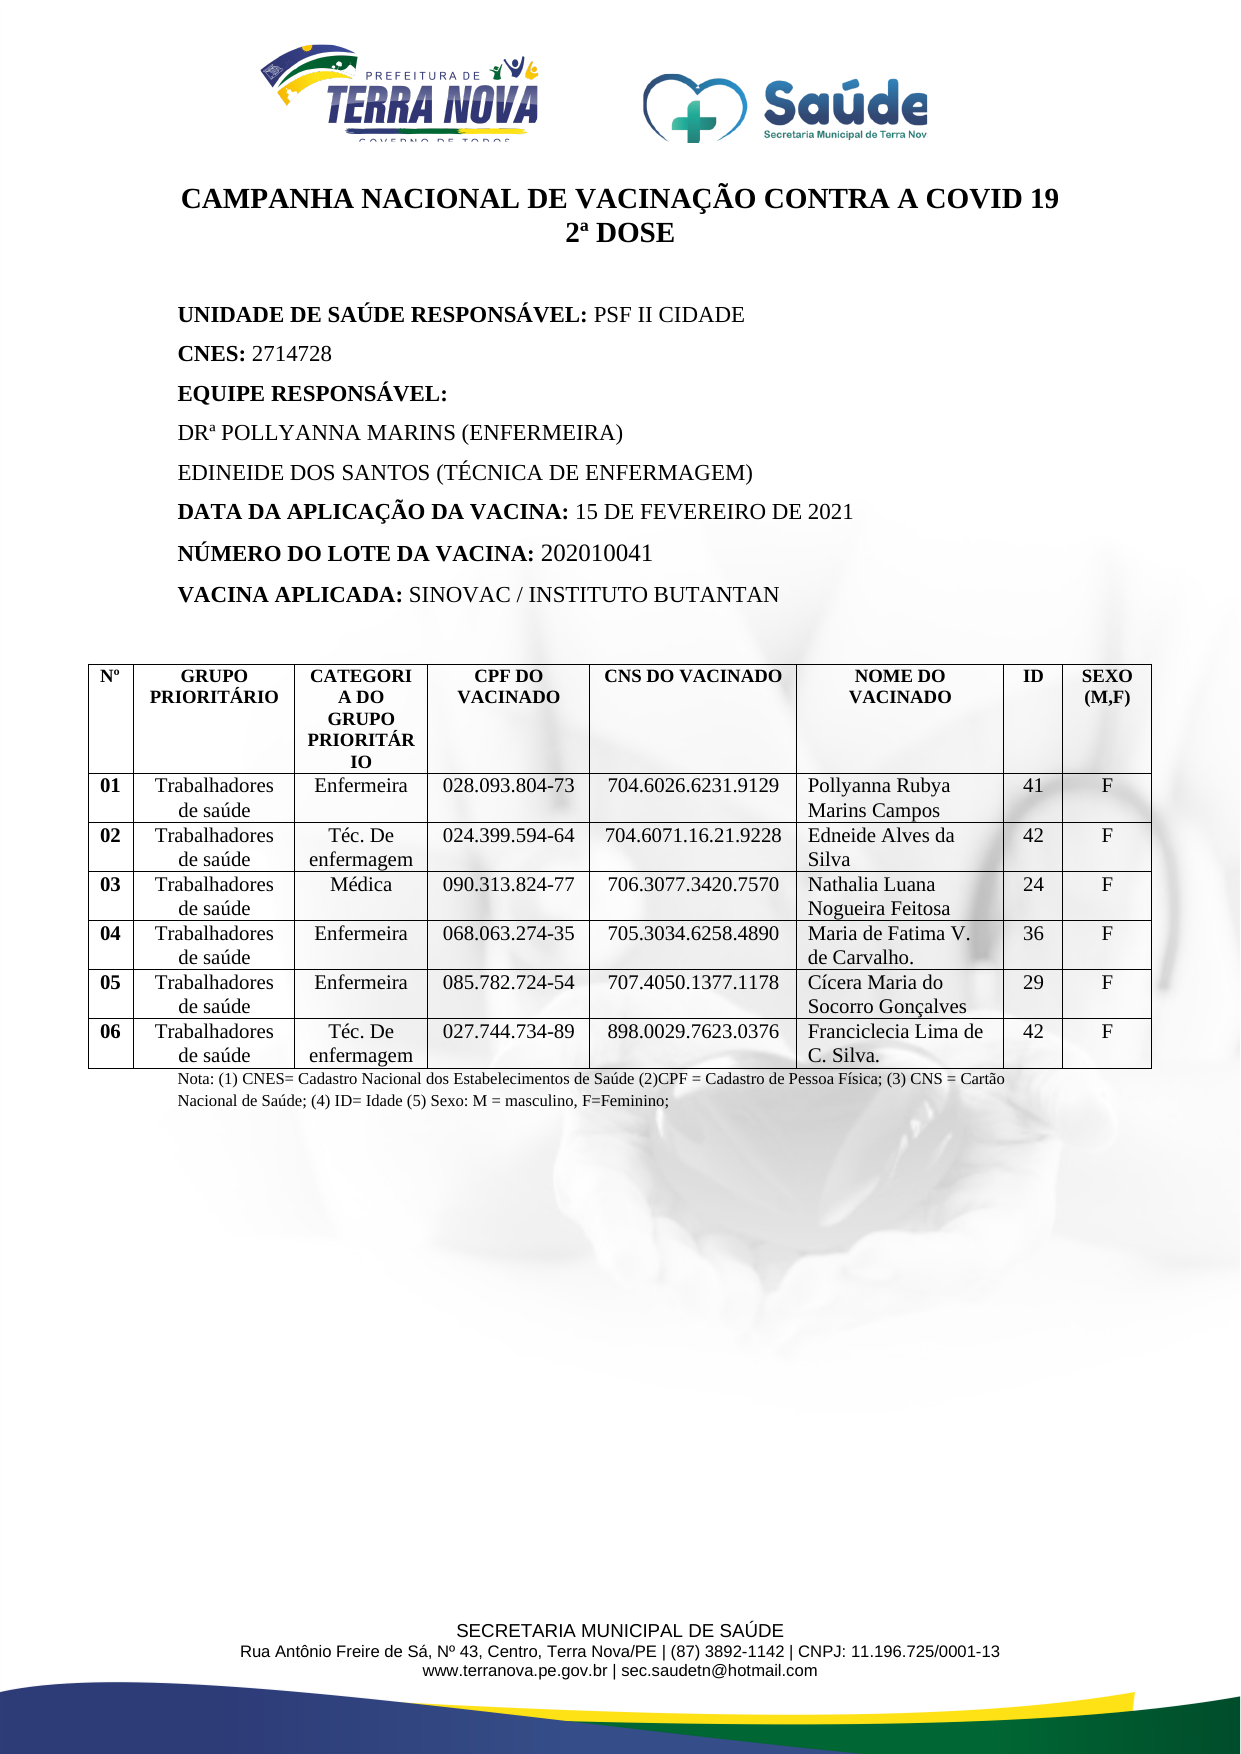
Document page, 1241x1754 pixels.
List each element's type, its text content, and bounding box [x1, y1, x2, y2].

table_cell 41 [1004, 774, 1062, 822]
table_header CPF DO VACINADO [428, 665, 589, 772]
table_cell F [1063, 970, 1151, 1018]
text VACINA APLICADA: SINOVAC / INSTITUTO BUTANTAN [177, 581, 1063, 607]
table_cell 085.782.724-54 [428, 970, 589, 1018]
table_cell Edneide Alves da Silva [797, 823, 1003, 871]
table_cell Enfermeira [295, 921, 427, 969]
picture [0, 2, 1241, 1754]
table_cell 090.313.824-77 [428, 872, 589, 920]
text 2ª DOSE [177, 215, 1063, 248]
table_cell Trabalhadores de saúde [134, 1019, 294, 1067]
table_cell F [1063, 921, 1151, 969]
text CNES: 2714728 [177, 340, 1063, 367]
table_header CNS DO VACINADO [590, 665, 796, 772]
table_cell Trabalhadores de saúde [134, 970, 294, 1018]
table_cell Trabalhadores de saúde [134, 774, 294, 822]
table_cell 42 [1004, 1019, 1062, 1067]
table_cell Franciclecia Lima de C. Silva. [797, 1019, 1003, 1067]
table_cell 027.744.734-89 [428, 1019, 589, 1067]
table_cell F [1063, 774, 1151, 822]
table_header NOME DO VACINADO [797, 665, 1003, 772]
table_cell Trabalhadores de saúde [134, 823, 294, 871]
text DRª POLLYANNA MARINS (ENFERMEIRA) [177, 419, 1063, 446]
table_cell 704.6071.16.21.9228 [590, 823, 796, 871]
table_cell 03 [89, 872, 133, 920]
table_cell F [1063, 872, 1151, 920]
text DATA DA APLICAÇÃO DA VACINA: 15 DE FEVEREIRO DE 2021 [177, 498, 1063, 525]
table_cell 06 [89, 1019, 133, 1067]
text EQUIPE RESPONSÁVEL: [177, 380, 1063, 406]
table_cell Téc. De enfermagem [295, 1019, 427, 1067]
table_header Nº [89, 665, 133, 772]
table_cell 706.3077.3420.7570 [590, 872, 796, 920]
table_cell Nathalia Luana Nogueira Feitosa [797, 872, 1003, 920]
text NÚMERO DO LOTE DA VACINA: 202010041 [177, 538, 1063, 567]
table_cell 068.063.274-35 [428, 921, 589, 969]
table_cell 29 [1004, 970, 1062, 1018]
text EDINEIDE DOS SANTOS (TÉCNICA DE ENFERMAGEM) [177, 459, 1063, 485]
table_header ID [1004, 665, 1062, 772]
table_cell F [1063, 1019, 1151, 1067]
table_cell Maria de Fatima V. de Carvalho. [797, 921, 1003, 969]
text CAMPANHA NACIONAL DE VACINAÇÃO CONTRA A COVID 19 [177, 181, 1063, 215]
table_cell 705.3034.6258.4890 [590, 921, 796, 969]
table_cell 04 [89, 921, 133, 969]
table_cell 24 [1004, 872, 1062, 920]
table_cell 898.0029.7623.0376 [590, 1019, 796, 1067]
table_cell F [1063, 823, 1151, 871]
table_cell 707.4050.1377.1178 [590, 970, 796, 1018]
table_cell 02 [89, 823, 133, 871]
table_cell 05 [89, 970, 133, 1018]
table_cell Cícera Maria do Socorro Gonçalves [797, 970, 1003, 1018]
table_cell Enfermeira [295, 774, 427, 822]
table_cell 028.093.804-73 [428, 774, 589, 822]
table_cell 42 [1004, 823, 1062, 871]
table_cell Téc. De enfermagem [295, 823, 427, 871]
table_cell Pollyanna Rubya Marins Campos [797, 774, 1003, 822]
table_cell 024.399.594-64 [428, 823, 589, 871]
table_cell Trabalhadores de saúde [134, 872, 294, 920]
table_cell Médica [295, 872, 427, 920]
table_cell 36 [1004, 921, 1062, 969]
table_cell Enfermeira [295, 970, 427, 1018]
table_header GRUPO PRIORITÁRIO [134, 665, 294, 772]
table_header SEXO (M,F) [1063, 665, 1151, 772]
text Nota: (1) CNES= Cadastro Nacional dos Estabelecimentos de Saúde (2)CPF = Cadastro de Pessoa Física; (3) CNS = Cartão Nacional de Saúde; (4) ID= Idade (5) Sexo: M = masculino, F=Feminino; [177, 1069, 1063, 1109]
table_header CATEGORIA DO GRUPO PRIORITÁRIO [295, 665, 427, 772]
table_cell 01 [89, 774, 133, 822]
text UNIDADE DE SAÚDE RESPONSÁVEL: PSF II CIDADE [177, 301, 1063, 327]
table_cell 704.6026.6231.9129 [590, 774, 796, 822]
table_cell Trabalhadores de saúde [134, 921, 294, 969]
